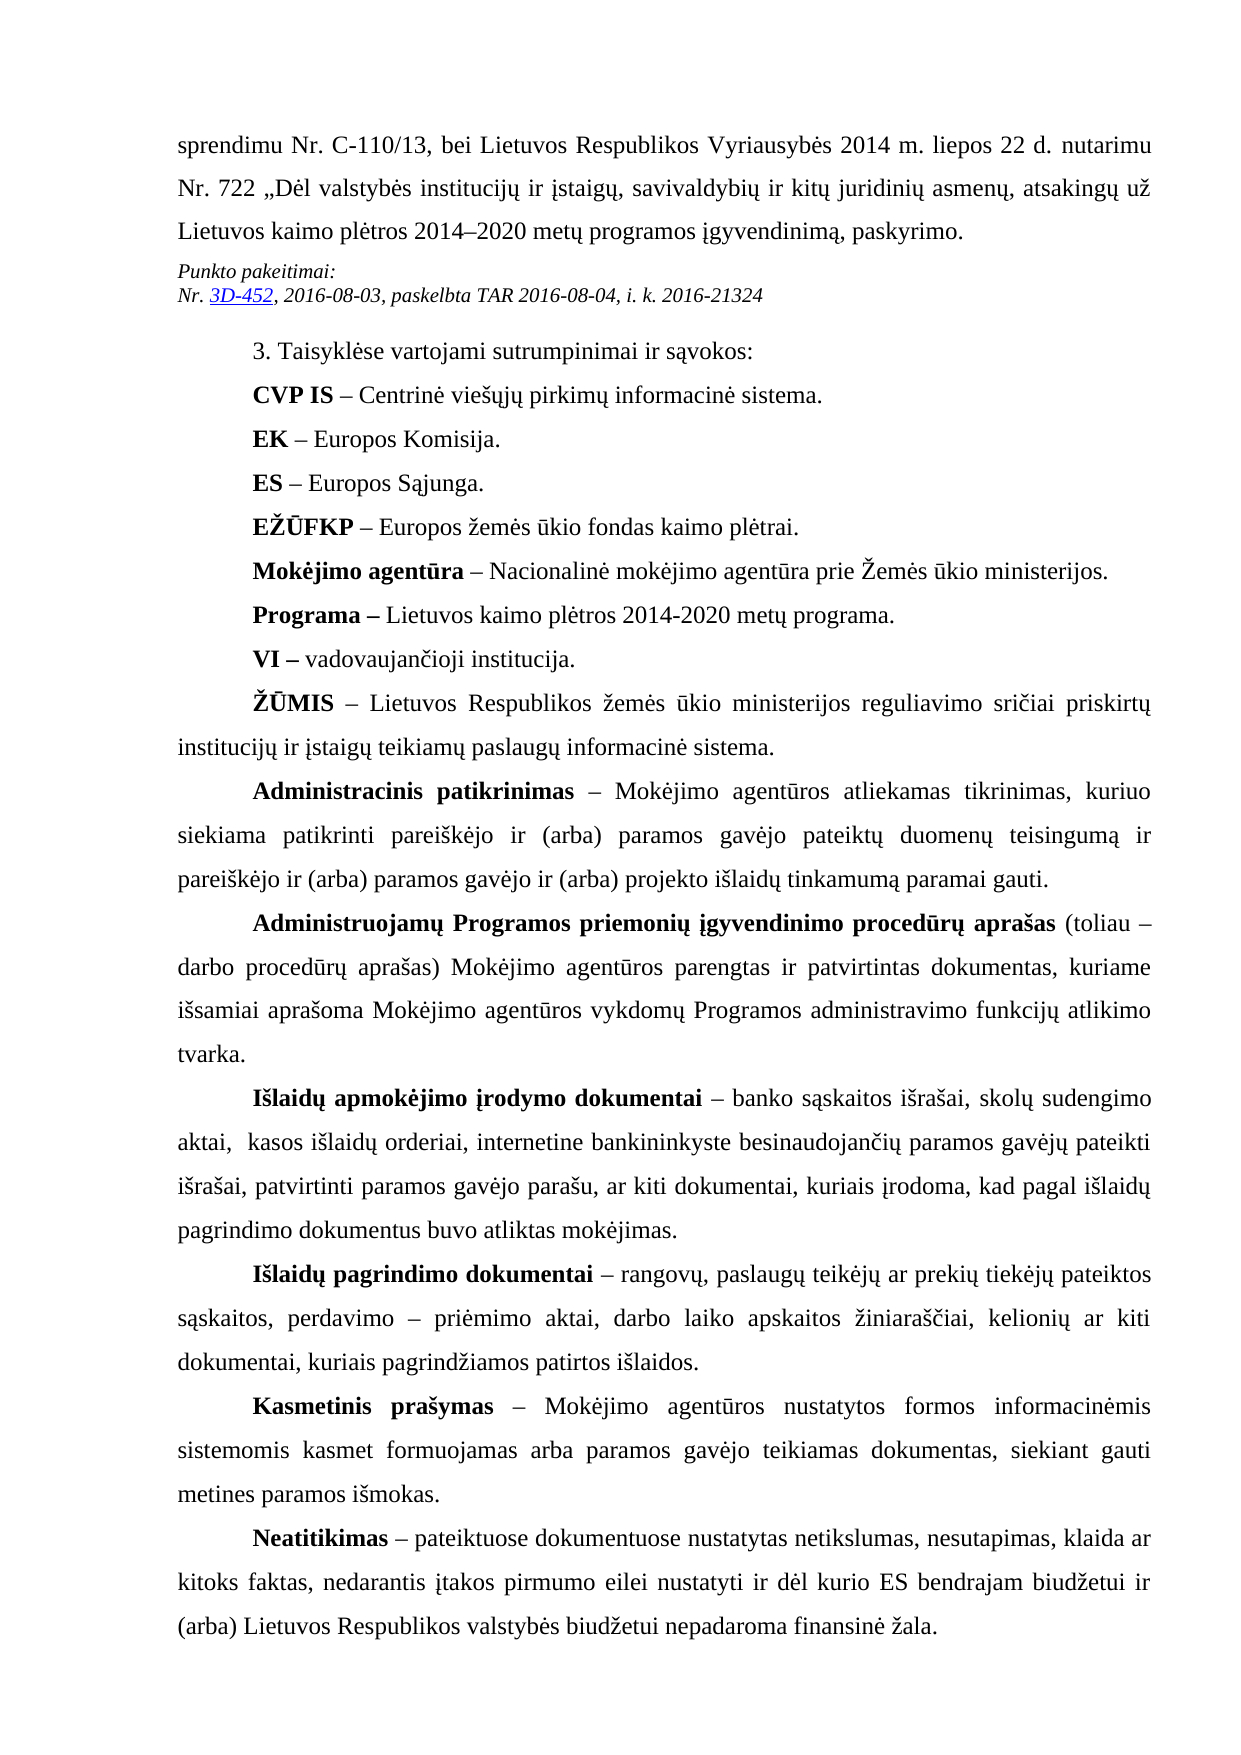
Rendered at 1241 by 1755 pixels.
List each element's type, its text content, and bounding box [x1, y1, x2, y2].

text Programa – Lietuvos kaimo plėtros 2014-2020 metų programa. [177, 600, 1152, 629]
text Administracinis patikrinimas – Mokėjimo agentūros atliekamas tikrinimas, kuriuo siekiama patikrinti pareiškėjo ir (arba) paramos gavėjo pateiktų duomenų teisingumą ir pareiškėjo ir (arba) paramos gavėjo ir (arba) projekto išlaidų tinkamumą paramai gauti. [177, 776, 1152, 892]
text ES – Europos Sąjunga. [177, 468, 1152, 497]
text Nr. 3D-452, 2016-08-03, paskelbta TAR 2016-08-04, i. k. 2016-21324 [177, 283, 1152, 307]
text sprendimu Nr. C-110/13, bei Lietuvos Respublikos Vyriausybės 2014 m. liepos 22 d. nutarimu Nr. 722 „Dėl valstybės institucijų ir įstaigų, savivaldybių ir kitų juridinių asmenų, atsakingų už Lietuvos kaimo plėtros 2014–2020 metų programos įgyvendinimą, paskyrimo. [177, 130, 1152, 245]
text Administruojamų Programos priemonių įgyvendinimo procedūrų aprašas (toliau – darbo procedūrų aprašas) Mokėjimo agentūros parengtas ir patvirtintas dokumentas, kuriame išsamiai aprašoma Mokėjimo agentūros vykdomų Programos administravimo funkcijų atlikimo tvarka. [177, 908, 1152, 1068]
text CVP IS – Centrinė viešųjų pirkimų informacinė sistema. [177, 380, 1152, 409]
text ŽŪMIS – Lietuvos Respublikos žemės ūkio ministerijos reguliavimo sričiai priskirtų institucijų ir įstaigų teikiamų paslaugų informacinė sistema. [177, 688, 1152, 761]
text Mokėjimo agentūra – Nacionalinė mokėjimo agentūra prie Žemės ūkio ministerijos. [177, 556, 1152, 585]
text Neatitikimas – pateiktuose dokumentuose nustatytas netikslumas, nesutapimas, klaida ar kitoks faktas, nedarantis įtakos pirmumo eilei nustatyti ir dėl kurio ES bendrajam biudžetui ir (arba) Lietuvos Respublikos valstybės biudžetui nepadaroma finansinė žala. [177, 1523, 1152, 1640]
text EŽŪFKP – Europos žemės ūkio fondas kaimo plėtrai. [177, 512, 1152, 541]
text 3. Taisyklėse vartojami sutrumpinimai ir sąvokos: [177, 336, 1152, 365]
text Išlaidų apmokėjimo įrodymo dokumentai – banko sąskaitos išrašai, skolų sudengimo aktai, kasos išlaidų orderiai, internetine bankininkyste besinaudojančių paramos gavėjų pateikti išrašai, patvirtinti paramos gavėjo parašu, ar kiti dokumentai, kuriais įrodoma, kad pagal išlaidų pagrindimo dokumentus buvo atliktas mokėjimas. [177, 1083, 1152, 1244]
text EK – Europos Komisija. [177, 424, 1152, 453]
text VI – vadovaujančioji institucija. [177, 644, 1152, 673]
text Kasmetinis prašymas – Mokėjimo agentūros nustatytos formos informacinėmis sistemomis kasmet formuojamas arba paramos gavėjo teikiamas dokumentas, siekiant gauti metines paramos išmokas. [177, 1391, 1152, 1508]
text Punkto pakeitimai: [177, 259, 1152, 283]
text Išlaidų pagrindimo dokumentai – rangovų, paslaugų teikėjų ar prekių tiekėjų pateiktos sąskaitos, perdavimo – priėmimo aktai, darbo laiko apskaitos žiniaraščiai, kelionių ar kiti dokumentai, kuriais pagrindžiamos patirtos išlaidos. [177, 1259, 1152, 1376]
